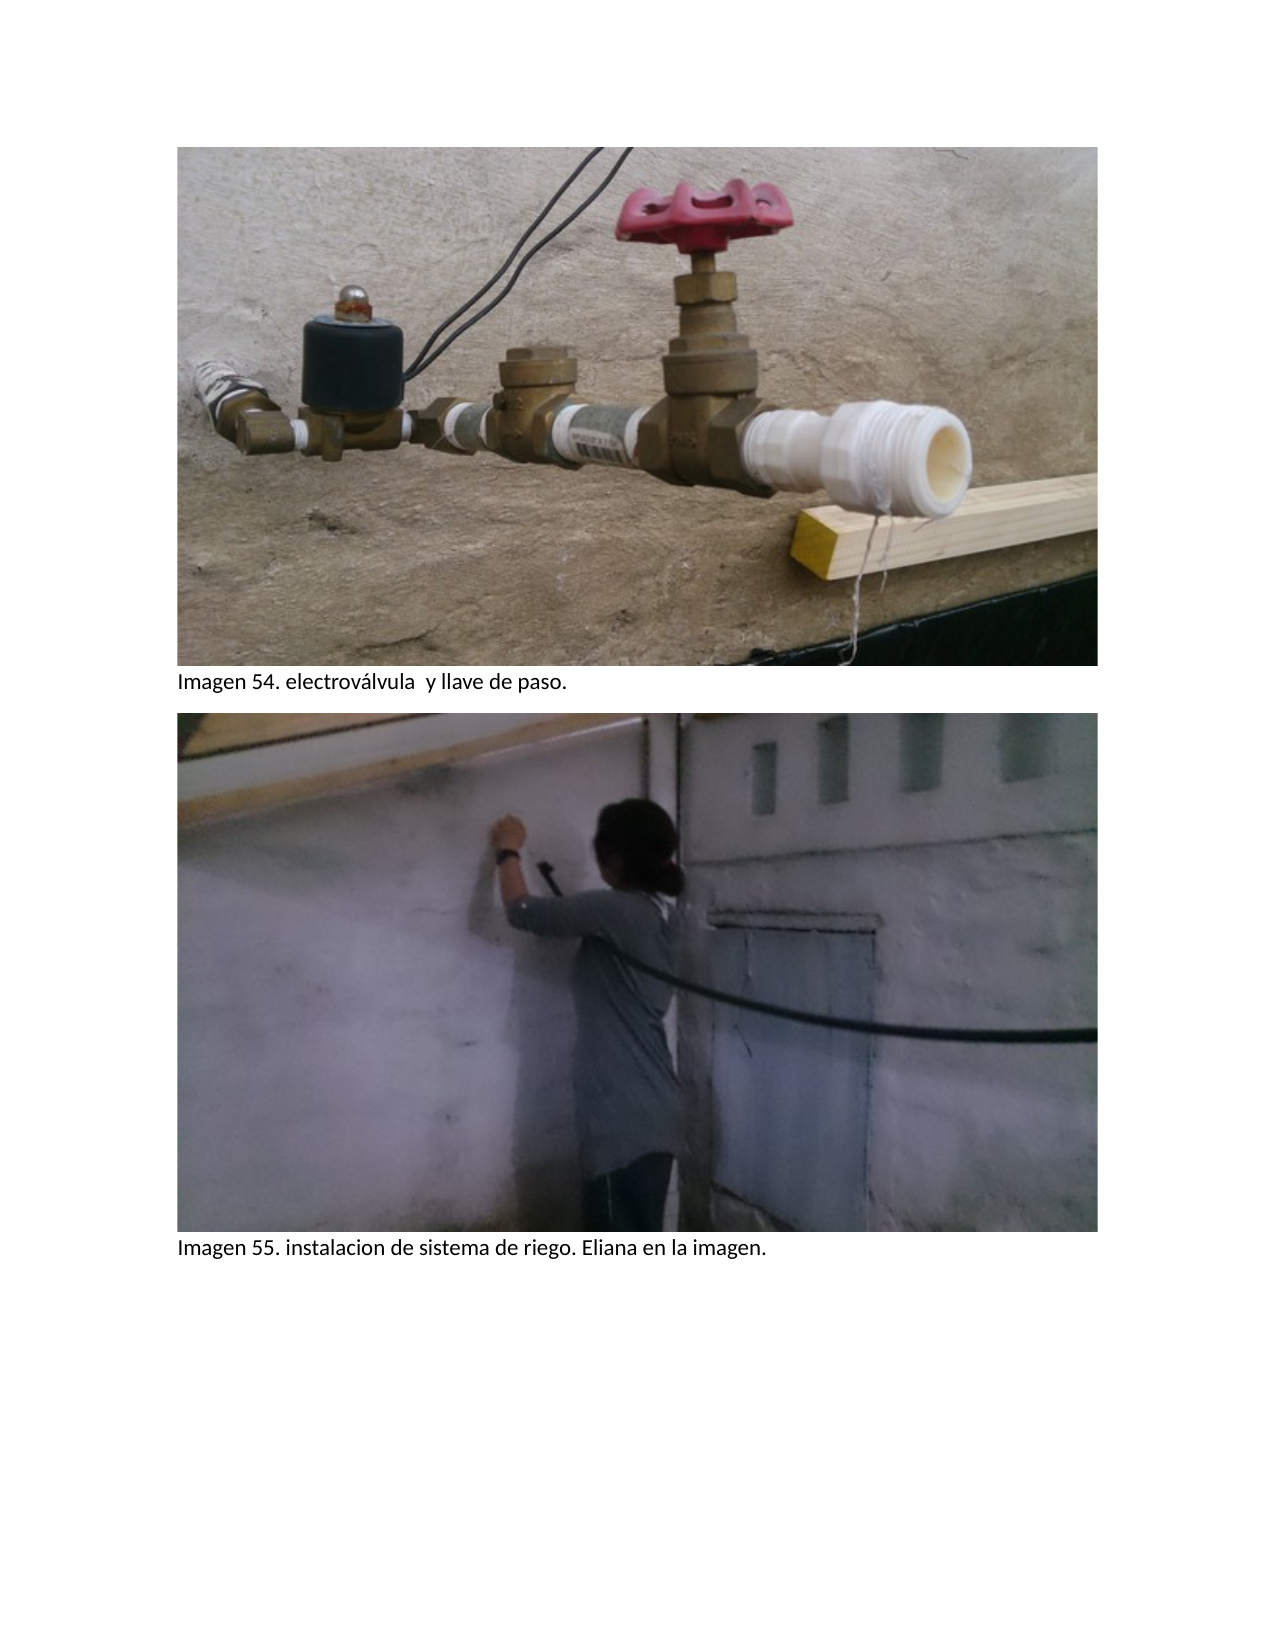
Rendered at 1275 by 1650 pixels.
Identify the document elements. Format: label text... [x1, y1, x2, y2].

picture [177, 147, 1098, 666]
picture [177, 713, 1098, 1232]
text Imagen 55. instalacion de sistema de riego. Eliana en la imagen. [177, 1232, 1098, 1261]
text Imagen 54. electroválvula y llave de paso. [177, 666, 1098, 695]
